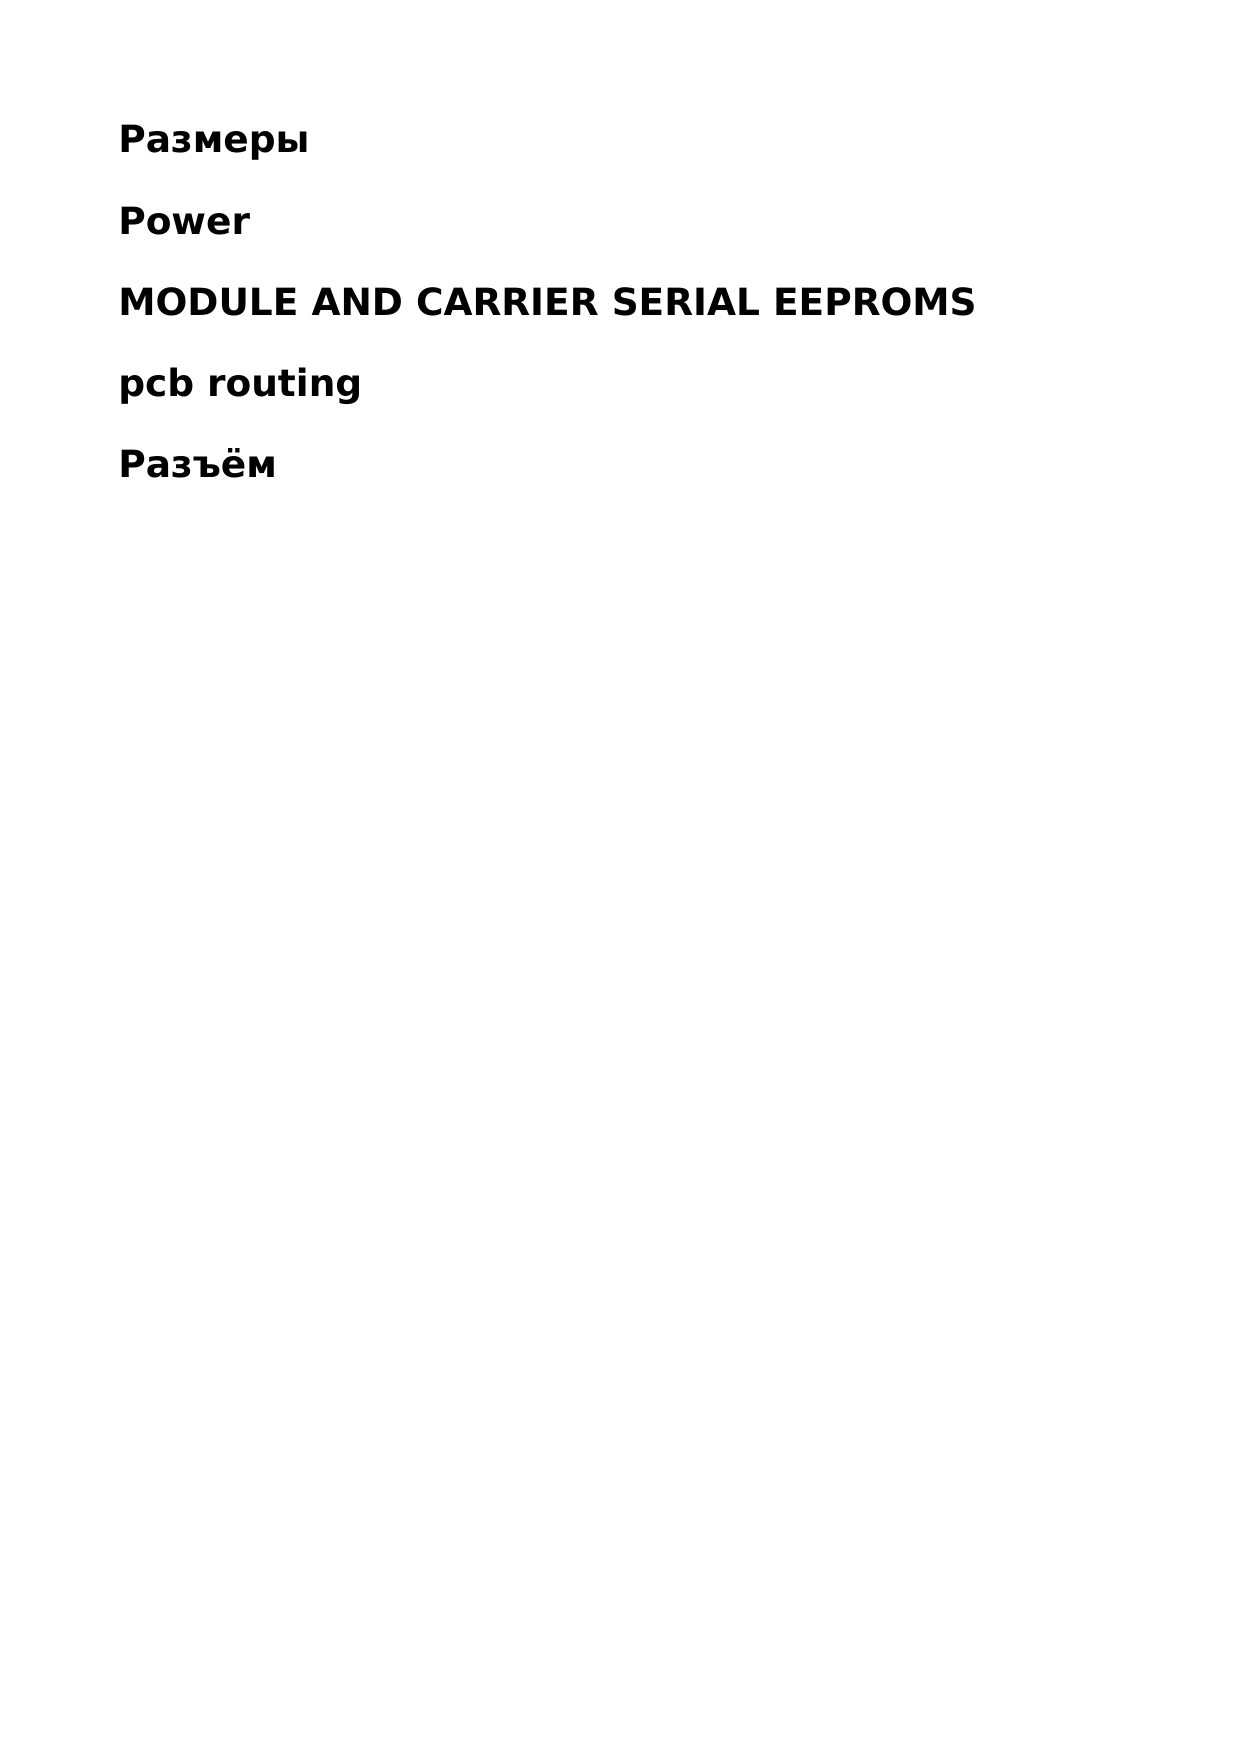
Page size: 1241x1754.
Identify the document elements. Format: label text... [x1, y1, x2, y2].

subtitle Разъём [118, 443, 1122, 486]
subtitle Power [118, 199, 1122, 243]
subtitle Размеры [118, 118, 1122, 162]
subtitle MODULE AND CARRIER SERIAL EEPROMS [118, 280, 1122, 324]
subtitle pcb routing [118, 362, 1122, 405]
